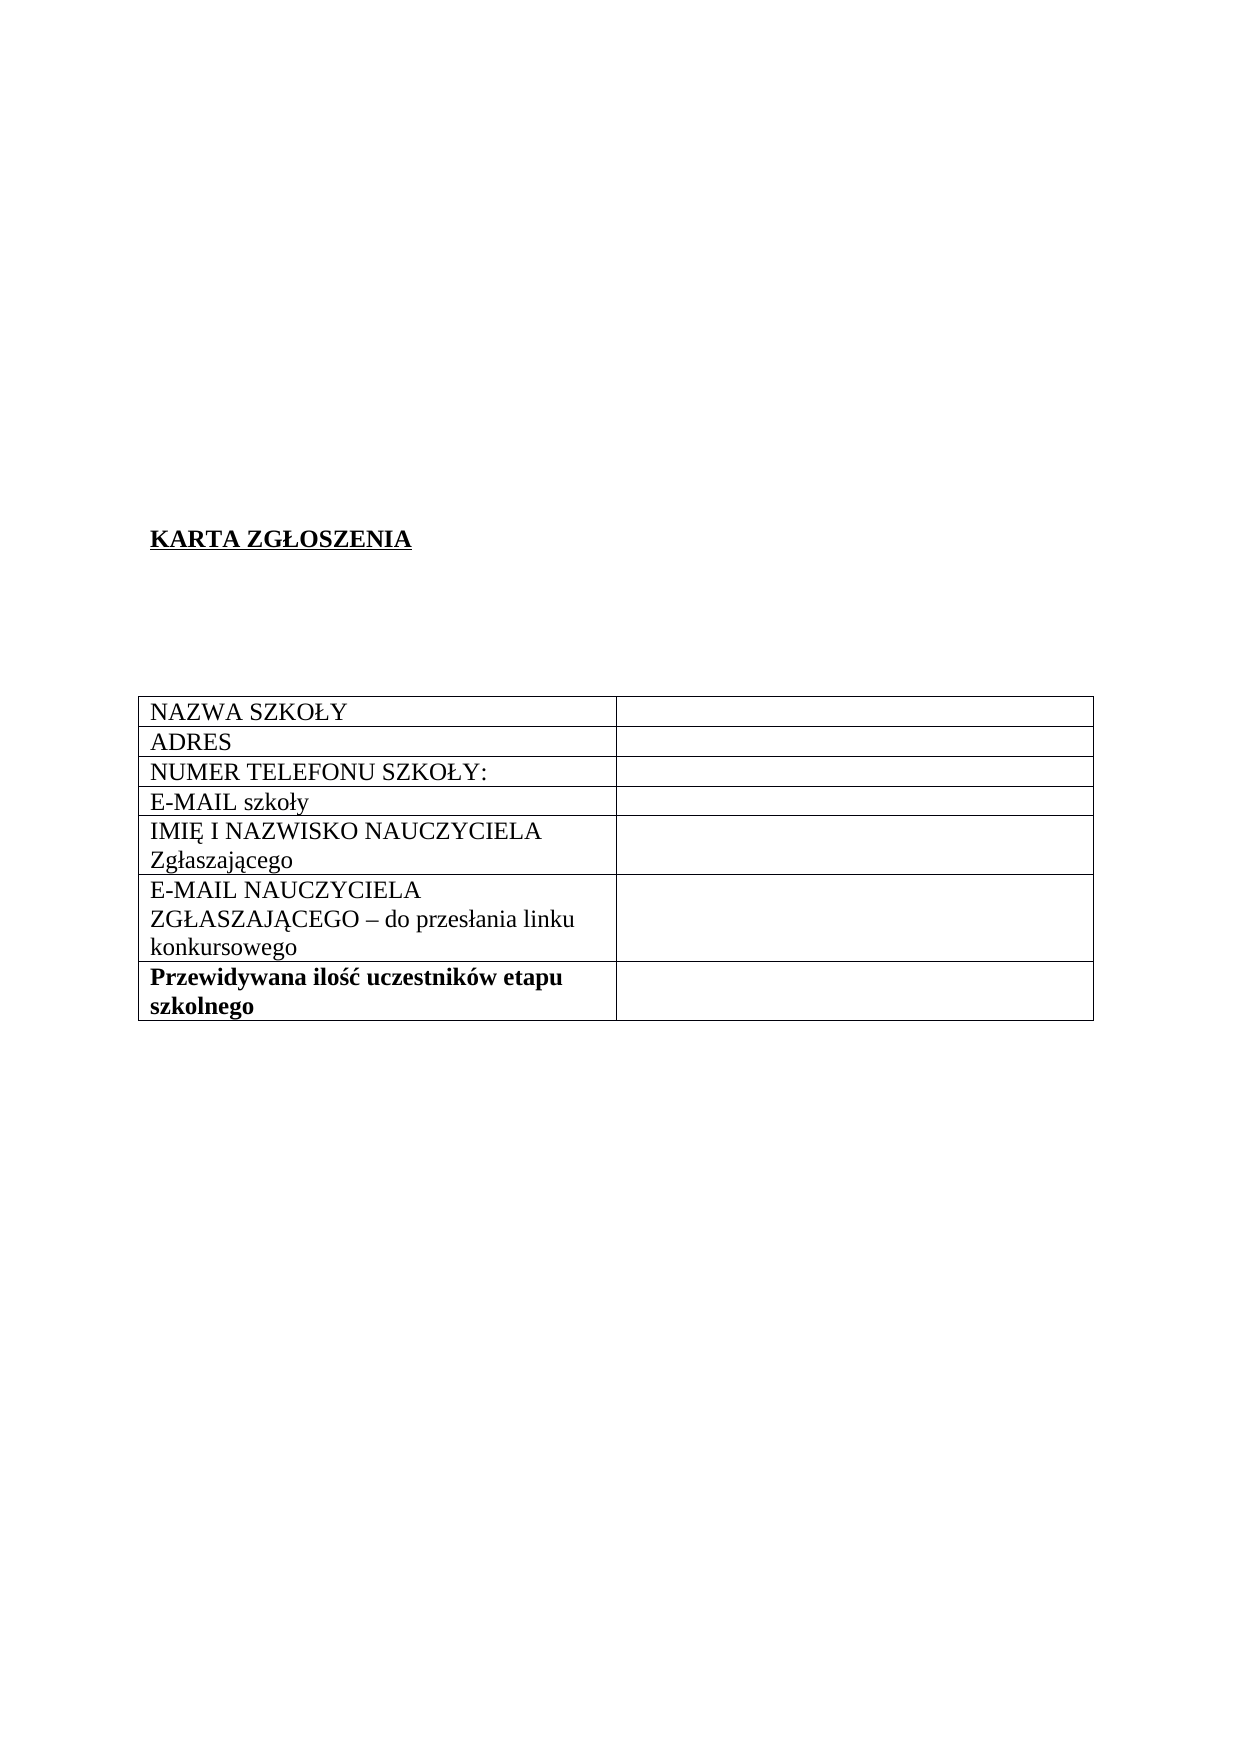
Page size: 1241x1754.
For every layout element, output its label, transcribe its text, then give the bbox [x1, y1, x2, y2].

table_cell [617, 727, 1093, 756]
table_cell E-MAIL NAUCZYCIELA ZGŁASZAJĄCEGO – do przesłania linku konkursowego [139, 875, 616, 961]
table_cell ADRES [139, 727, 616, 756]
table_cell [617, 816, 1093, 874]
table_cell [617, 787, 1093, 815]
table_cell [617, 962, 1093, 1020]
table_cell Przewidywana ilość uczestników etapu szkolnego [139, 962, 616, 1020]
table_cell E-MAIL szkoły [139, 787, 616, 815]
table_header NAZWA SZKOŁY [139, 697, 616, 726]
table_cell NUMER TELEFONU SZKOŁY: [139, 757, 616, 786]
table_header [617, 697, 1093, 726]
table_cell [617, 757, 1093, 786]
text KARTA ZGŁOSZENIA [150, 524, 1090, 552]
table_cell IMIĘ I NAZWISKO NAUCZYCIELA Zgłaszającego [139, 816, 616, 874]
table_cell [617, 875, 1093, 961]
